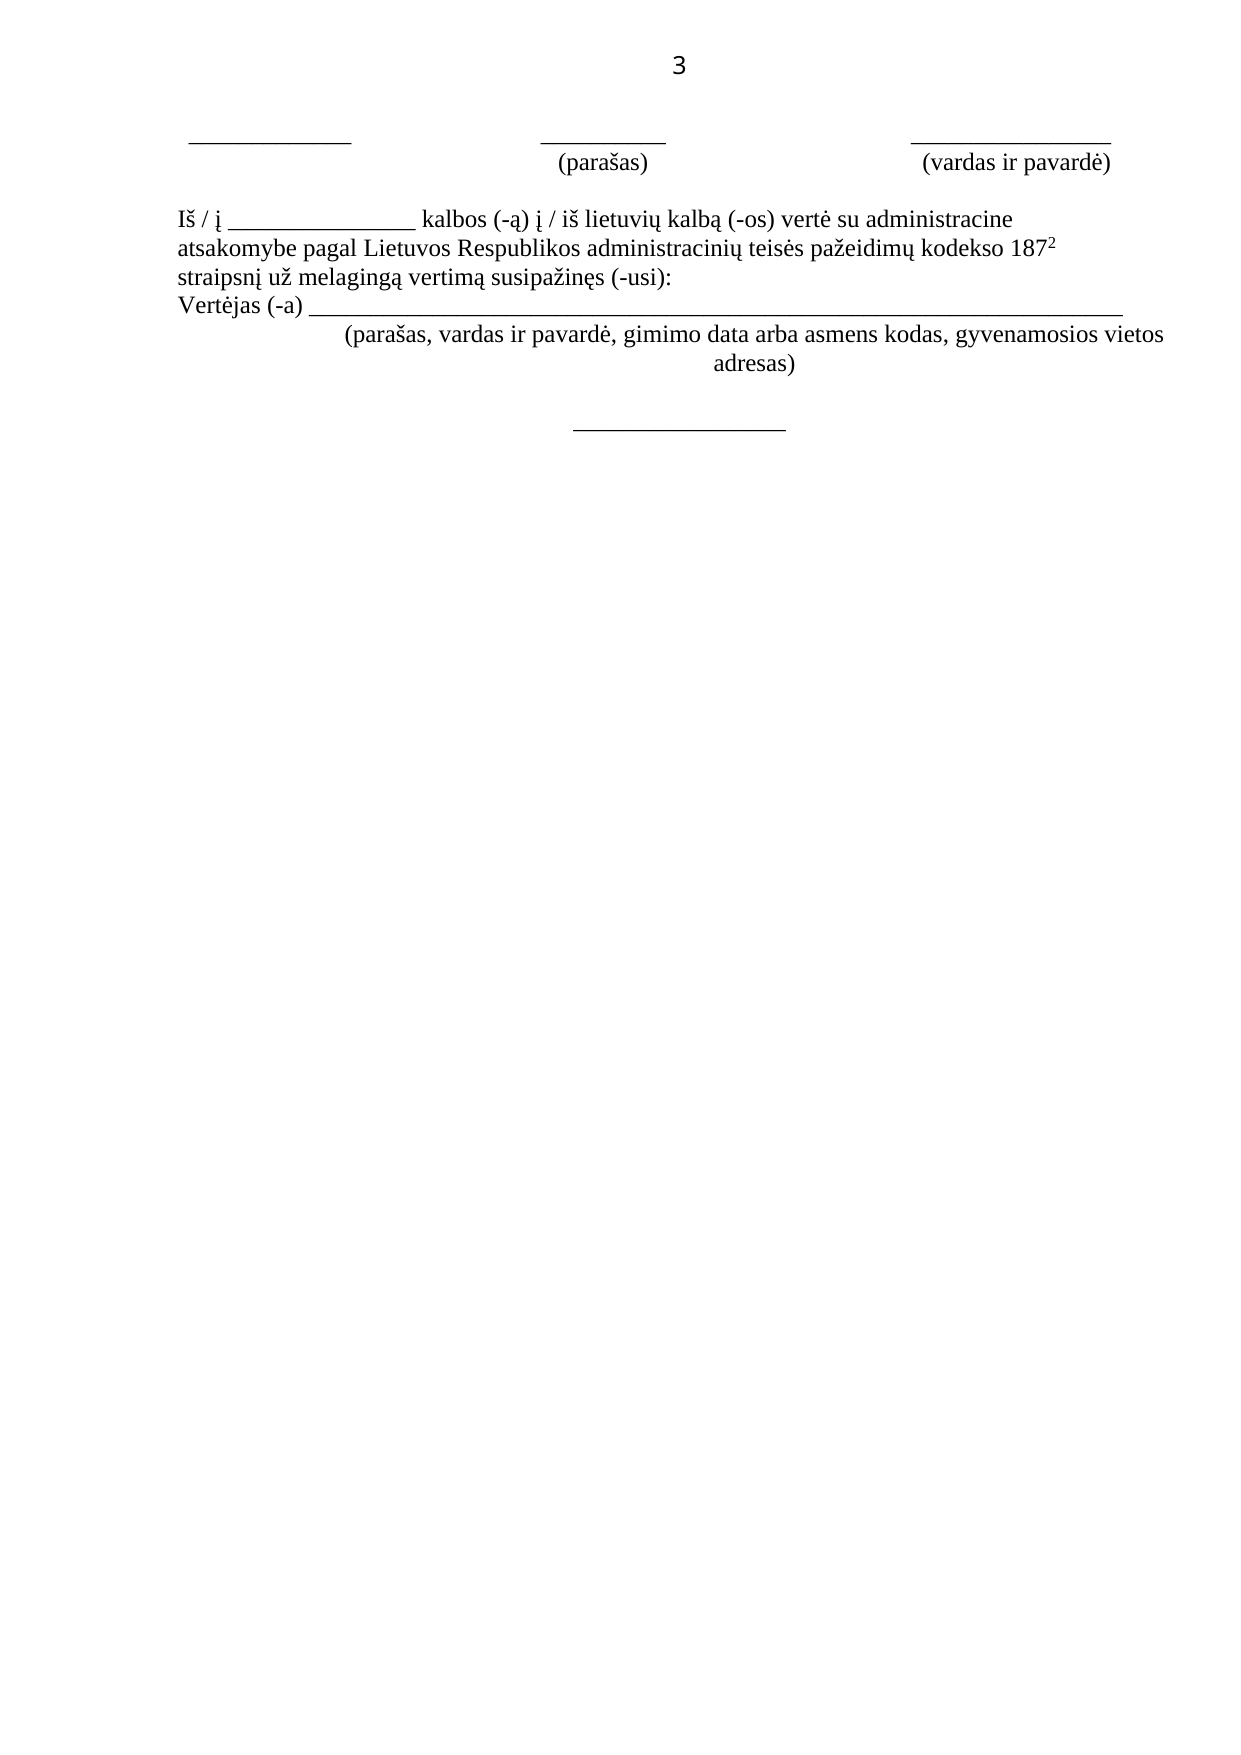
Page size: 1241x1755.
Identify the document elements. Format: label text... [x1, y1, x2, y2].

text Vertėjas (-a) [177, 291, 1181, 319]
text (parašas, vardas ir pavardė, gimimo data arba asmens kodas, gyvenamosios vietos adresas) [327, 319, 1181, 377]
text _________________ [177, 406, 1181, 434]
text atsakomybe pagal Lietuvos Respublikos administracinių teisės pažeidimų kodekso 1872 [177, 233, 1181, 262]
table_header __________ (parašas) [493, 118, 713, 176]
text straipsnį už melagingą vertimą susipažinęs (-usi): [177, 262, 1181, 291]
text Iš / į _______________ kalbos (-ą) į / iš lietuvių kalbą (-os) vertė su administracine [177, 204, 1181, 233]
table_header _____________ [177, 118, 492, 176]
table_header ________________ (vardas ir pavardė) [714, 118, 1122, 176]
